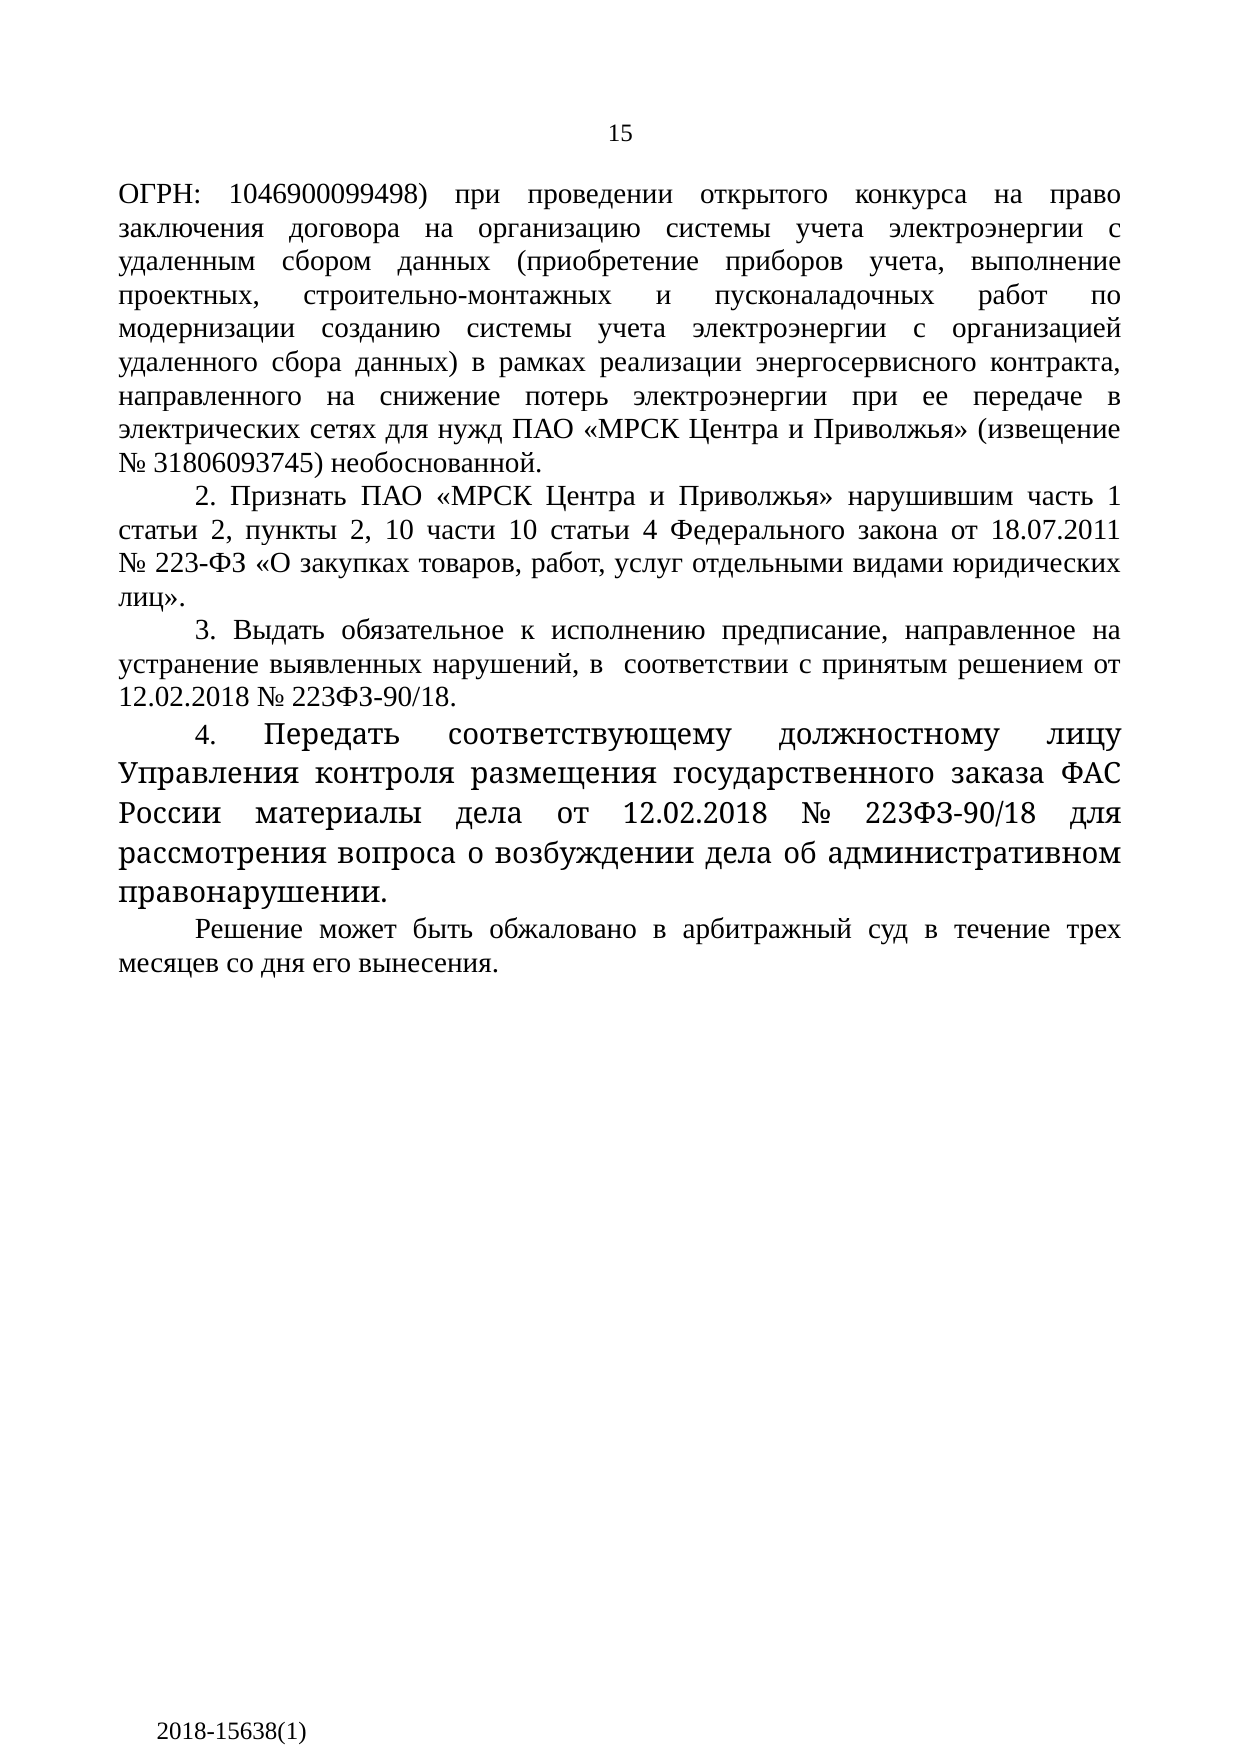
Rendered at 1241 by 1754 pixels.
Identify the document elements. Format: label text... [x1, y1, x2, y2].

text 2. Признать ПАО «МРСК Центра и Приволжья» нарушившим часть 1 статьи 2, пункты 2, 10 части 10 статьи 4 Федерального закона от 18.07.2011 № 223-ФЗ «О закупках товаров, работ, услуг отдельными видами юридических лиц». [118, 478, 1122, 612]
text ОГРН: 1046900099498) при проведении открытого конкурса на право заключения договора на организацию системы учета электроэнергии с удаленным сбором данных (приобретение приборов учета, выполнение проектных, строительно-монтажных и пусконаладочных работ по модернизации созданию системы учета электроэнергии с организацией удаленного сбора данных) в рамках реализации энергосервисного контракта, направленного на снижение потерь электроэнергии при ее передаче в электрических сетях для нужд ПАО «МРСК Центра и Приволжья» (извещение № 31806093745) необоснованной. [118, 176, 1122, 478]
text 3. Выдать обязательное к исполнению предписание, направленное на устранение выявленных нарушений, в соответствии с принятым решением от 12.02.2018 № 223ФЗ-90/18. [118, 612, 1122, 713]
text Решение может быть обжаловано в арбитражный суд в течение трех месяцев со дня его вынесения. [118, 911, 1122, 978]
text 4. Передать соответствующему должностному лицу Управления контроля размещения государственного заказа ФАС России материалы дела от 12.02.2018 № 223ФЗ-90/18 для рассмотрения вопроса о возбуждении дела об административном правонарушении. [118, 713, 1122, 911]
